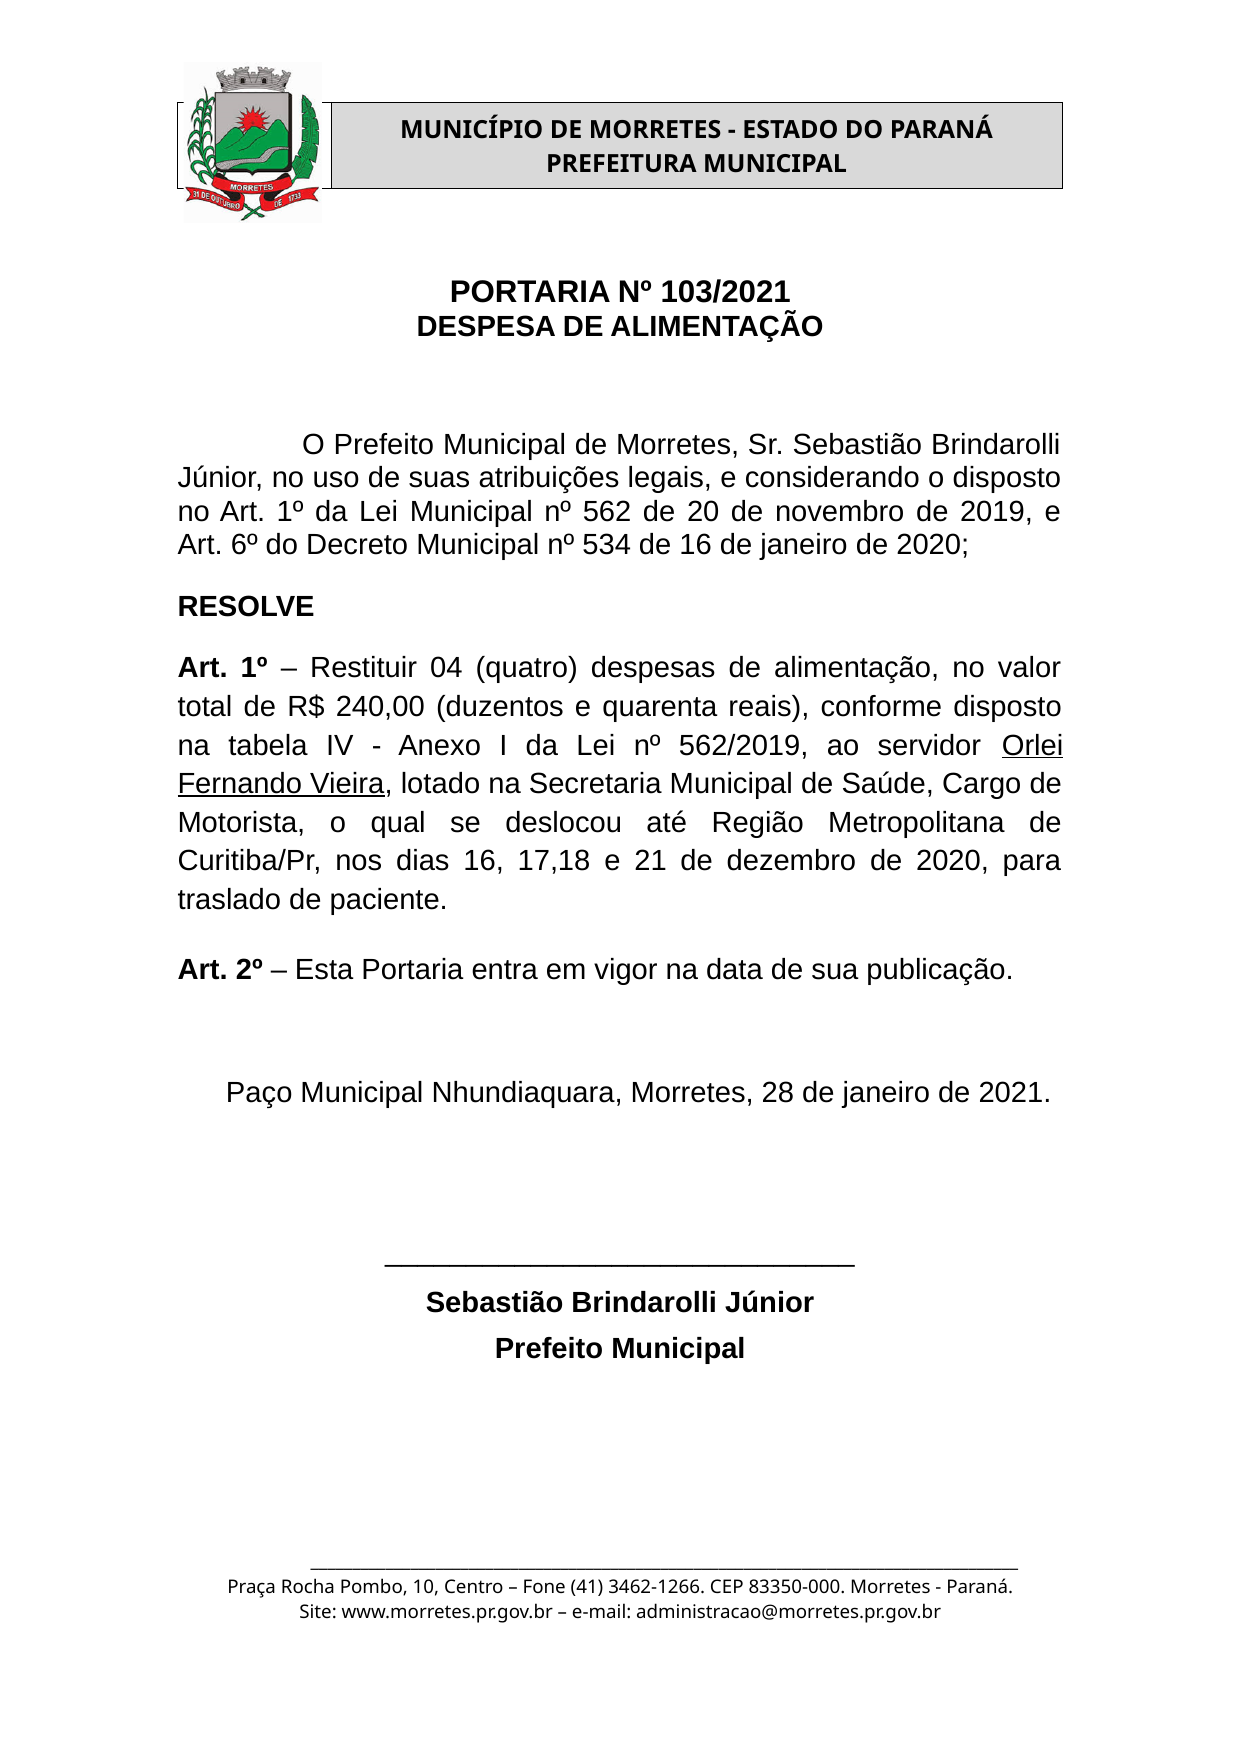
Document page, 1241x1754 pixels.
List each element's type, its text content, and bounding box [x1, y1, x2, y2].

text Art. 1º – Restituir 04 (quatro) despesas de alimentação, no valor total de R$ 240,00 (duzentos e quarenta reais), conforme disposto na tabela IV - Anexo I da Lei nº 562/2019, ao servidor Orlei Fernando Vieira, lotado na Secretaria Municipal de Saúde, Cargo de Motorista, o qual se deslocou até Região Metropolitana de Curitiba/Pr, nos dias 16, 17,18 e 21 de dezembro de 2020, para traslado de paciente. [177, 650, 1063, 915]
text RESOLVE [177, 589, 1063, 622]
text O Prefeito Municipal de Morretes, Sr. Sebastião Brindarolli Júnior, no uso de suas atribuições legais, e considerando o disposto no Art. 1º da Lei Municipal nº 562 de 20 de novembro de 2019, e Art. 6º do Decreto Municipal nº 534 de 16 de janeiro de 2020; [177, 427, 1063, 561]
text _____________________________ [177, 1234, 1063, 1268]
text Paço Municipal Nhundiaquara, Morretes, 28 de janeiro de 2021. [177, 1075, 1063, 1108]
text Art. 2º – Esta Portaria entra em vigor na data de sua publicação. [177, 952, 1063, 986]
text DESPESA DE ALIMENTAÇÃO [177, 309, 1063, 343]
text PORTARIA Nº 103/2021 [177, 273, 1063, 309]
text Sebastião Brindarolli Júnior [177, 1285, 1063, 1318]
text Prefeito Municipal [177, 1331, 1063, 1364]
